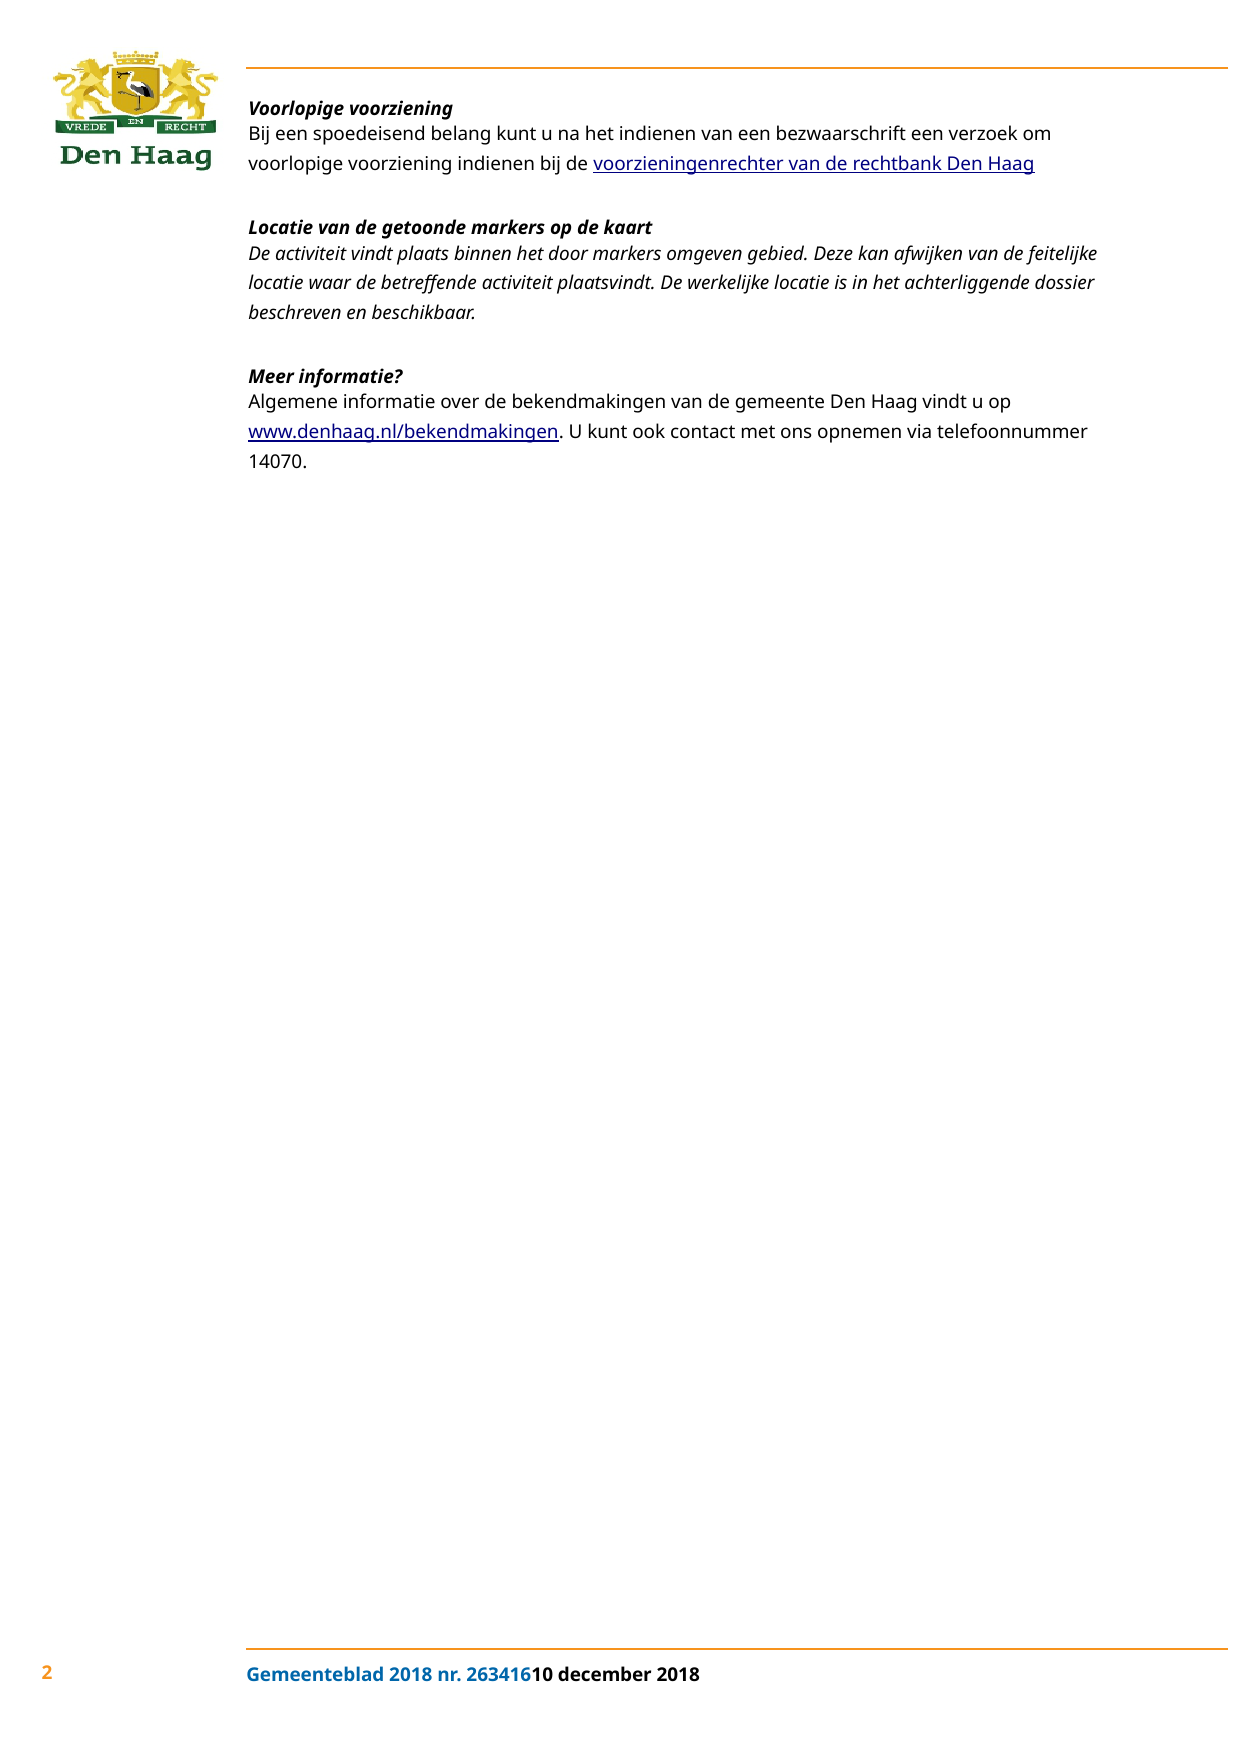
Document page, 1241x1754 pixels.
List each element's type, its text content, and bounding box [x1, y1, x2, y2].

text Voorlopige voorziening [248, 95, 1152, 121]
text Locatie van de getoonde markers op de kaart [248, 214, 1152, 240]
text De activiteit vindt plaats binnen het door markers omgeven gebied. Deze kan afwijken van de feitelijke locatie waar de betreffende activiteit plaatsvindt. De werkelijke locatie is in het achterliggende dossier beschreven en beschikbaar. [248, 240, 1152, 325]
text Meer informatie? [248, 363, 1152, 389]
text Bij een spoedeisend belang kunt u na het indienen van een bezwaarschrift een verzoek om voorlopige voorziening indienen bij de voorzieningenrechter van de rechtbank Den Haag [248, 121, 1152, 176]
text Algemene informatie over de bekendmakingen van de gemeente Den Haag vindt u op www.denhaag.nl/bekendmakingen. U kunt ook contact met ons opnemen via telefoonnummer 14070. [248, 389, 1152, 473]
picture [41, 47, 231, 172]
